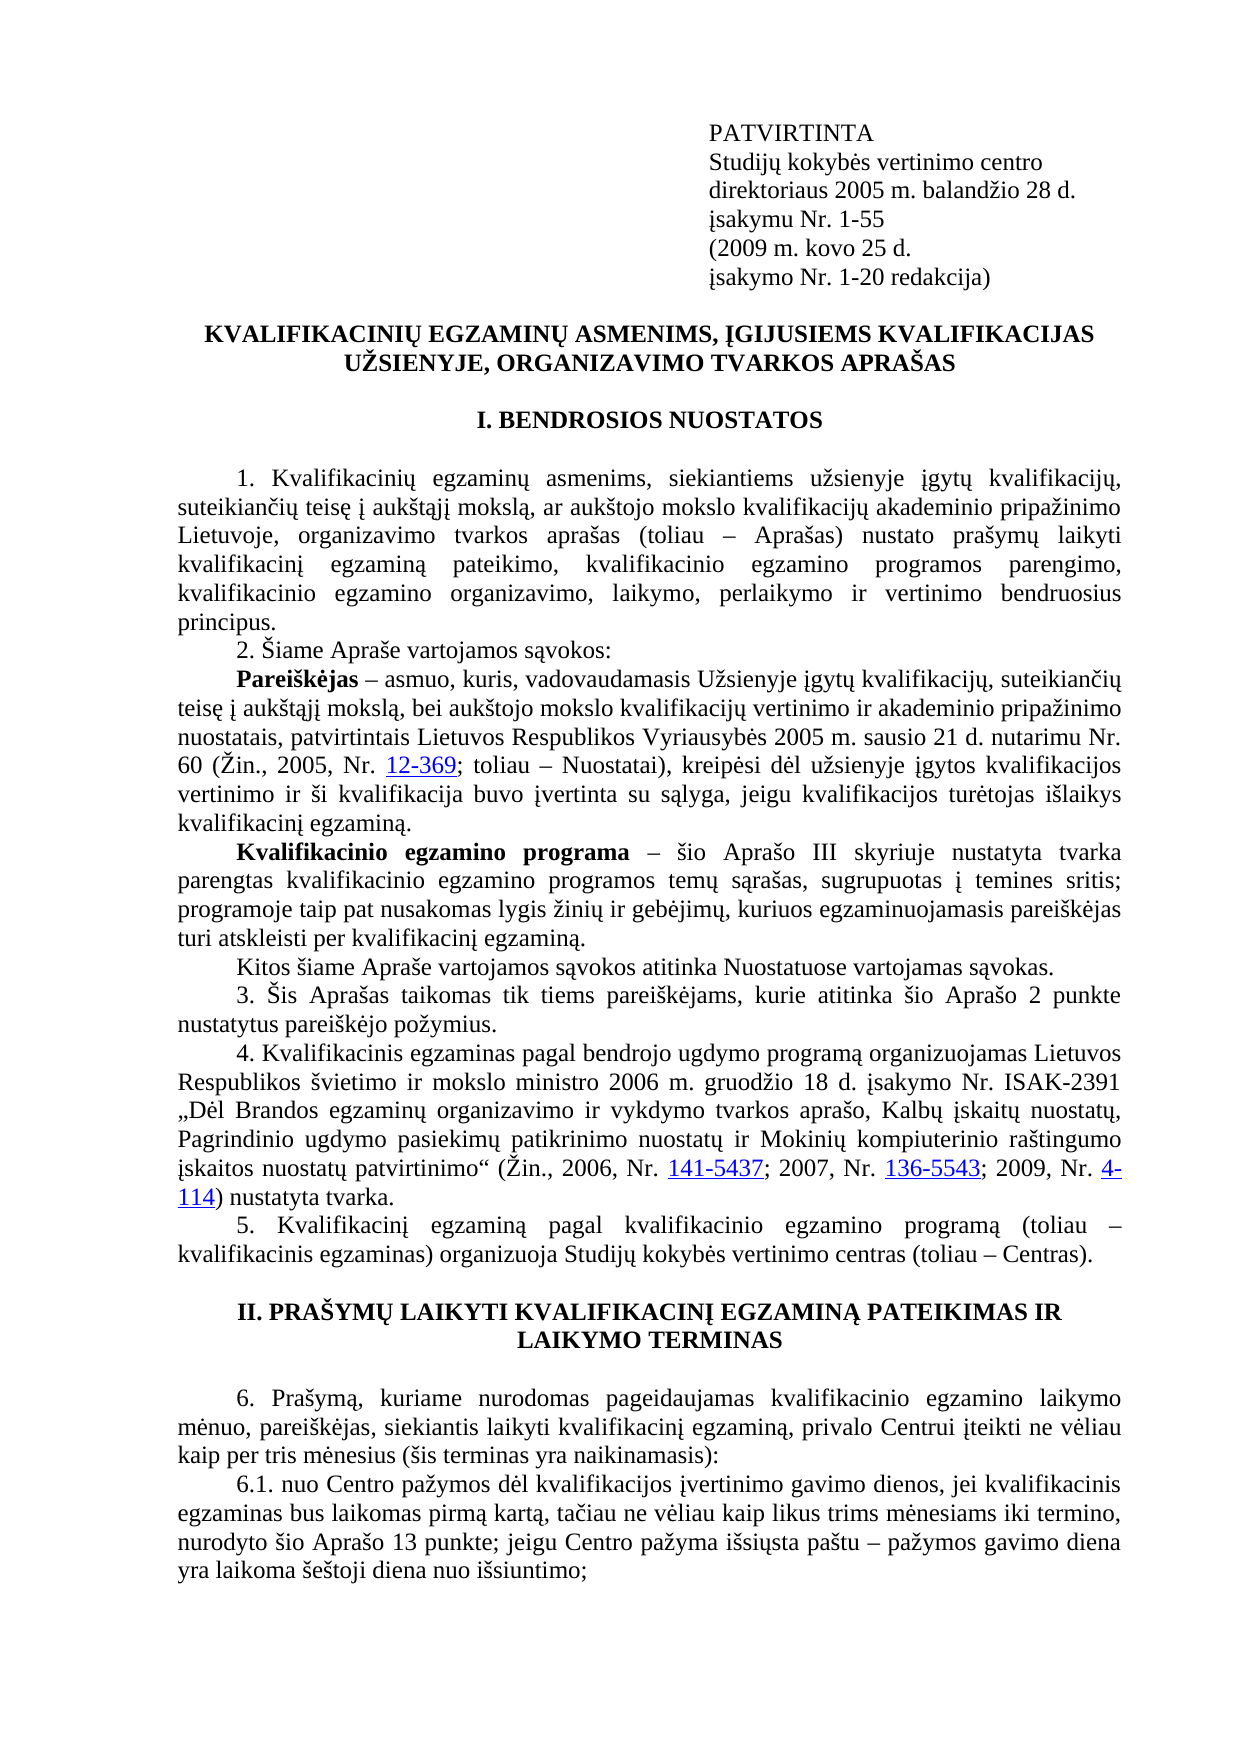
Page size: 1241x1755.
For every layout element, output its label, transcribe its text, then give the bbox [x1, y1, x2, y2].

text 6.1. nuo Centro pažymos dėl kvalifikacijos įvertinimo gavimo dienos, jei kvalifikacinis egzaminas bus laikomas pirmą kartą, tačiau ne vėliau kaip likus trims mėnesiams iki termino, nurodyto šio Aprašo 13 punkte; jeigu Centro pažyma išsiųsta paštu – pažymos gavimo diena yra laikoma šeštoji diena nuo išsiuntimo; [177, 1469, 1122, 1584]
text I. BENDROSIOS NUOSTATOS [177, 406, 1122, 434]
text 2. Šiame Apraše vartojamos sąvokos: [177, 636, 1122, 664]
text Kitos šiame Apraše vartojamos sąvokos atitinka Nuostatuose vartojamas sąvokas. [177, 952, 1122, 981]
text PATVIRTINTA [702, 118, 1122, 147]
text KVALIFIKACINIŲ EGZAMINŲ ASMENIMS, ĮGIJUSIEMS KVALIFIKACIJAS UŽSIENYJE, ORGANIZAVIMO TVARKOS APRAŠAS [177, 319, 1122, 377]
text (2009 m. kovo 25 d. [177, 233, 1122, 262]
text įsakymu Nr. 1-55 [177, 204, 1122, 233]
text Kvalifikacinio egzamino programa – šio Aprašo III skyriuje nustatyta tvarka parengtas kvalifikacinio egzamino programos temų sąrašas, sugrupuotas į temines sritis; programoje taip pat nusakomas lygis žinių ir gebėjimų, kuriuos egzaminuojamasis pareiškėjas turi atskleisti per kvalifikacinį egzaminą. [177, 837, 1122, 952]
text 3. Šis Aprašas taikomas tik tiems pareiškėjams, kurie atitinka šio Aprašo 2 punkte nustatytus pareiškėjo požymius. [177, 981, 1122, 1038]
text Pareiškėjas – asmuo, kuris, vadovaudamasis Užsienyje įgytų kvalifikacijų, suteikiančių teisę į aukštąjį mokslą, bei aukštojo mokslo kvalifikacijų vertinimo ir akademinio pripažinimo nuostatais, patvirtintais Lietuvos Respublikos Vyriausybės 2005 m. sausio 21 d. nutarimu Nr. 60 (Žin., 2005, Nr. 12-369; toliau – Nuostatai), kreipėsi dėl užsienyje įgytos kvalifikacijos vertinimo ir ši kvalifikacija buvo įvertinta su sąlyga, jeigu kvalifikacijos turėtojas išlaikys kvalifikacinį egzaminą. [177, 664, 1122, 837]
text direktoriaus 2005 m. balandžio 28 d. [177, 176, 1122, 204]
text 6. Prašymą, kuriame nurodomas pageidaujamas kvalifikacinio egzamino laikymo mėnuo, pareiškėjas, siekiantis laikyti kvalifikacinį egzaminą, privalo Centrui įteikti ne vėliau kaip per tris mėnesius (šis terminas yra naikinamasis): [177, 1383, 1122, 1469]
text Studijų kokybės vertinimo centro [177, 147, 1122, 176]
text II. PRAŠYMŲ LAIKYTI KVALIFIKACINĮ EGZAMINĄ PATEIKIMAS IR LAIKYMO TERMINAS [177, 1297, 1122, 1354]
text įsakymo Nr. 1-20 redakcija) [177, 262, 1122, 291]
text 4. Kvalifikacinis egzaminas pagal bendrojo ugdymo programą organizuojamas Lietuvos Respublikos švietimo ir mokslo ministro 2006 m. gruodžio 18 d. įsakymo Nr. ISAK-2391 „Dėl Brandos egzaminų organizavimo ir vykdymo tvarkos aprašo, Kalbų įskaitų nuostatų, Pagrindinio ugdymo pasiekimų patikrinimo nuostatų ir Mokinių kompiuterinio raštingumo įskaitos nuostatų patvirtinimo“ (Žin., 2006, Nr. 141-5437; 2007, Nr. 136-5543; 2009, Nr. 4-114) nustatyta tvarka. [177, 1038, 1122, 1211]
text 1. Kvalifikacinių egzaminų asmenims, siekiantiems užsienyje įgytų kvalifikacijų, suteikiančių teisę į aukštąjį mokslą, ar aukštojo mokslo kvalifikacijų akademinio pripažinimo Lietuvoje, organizavimo tvarkos aprašas (toliau – Aprašas) nustato prašymų laikyti kvalifikacinį egzaminą pateikimo, kvalifikacinio egzamino programos parengimo, kvalifikacinio egzamino organizavimo, laikymo, perlaikymo ir vertinimo bendruosius principus. [177, 463, 1122, 636]
text 5. Kvalifikacinį egzaminą pagal kvalifikacinio egzamino programą (toliau – kvalifikacinis egzaminas) organizuoja Studijų kokybės vertinimo centras (toliau – Centras). [177, 1211, 1122, 1268]
